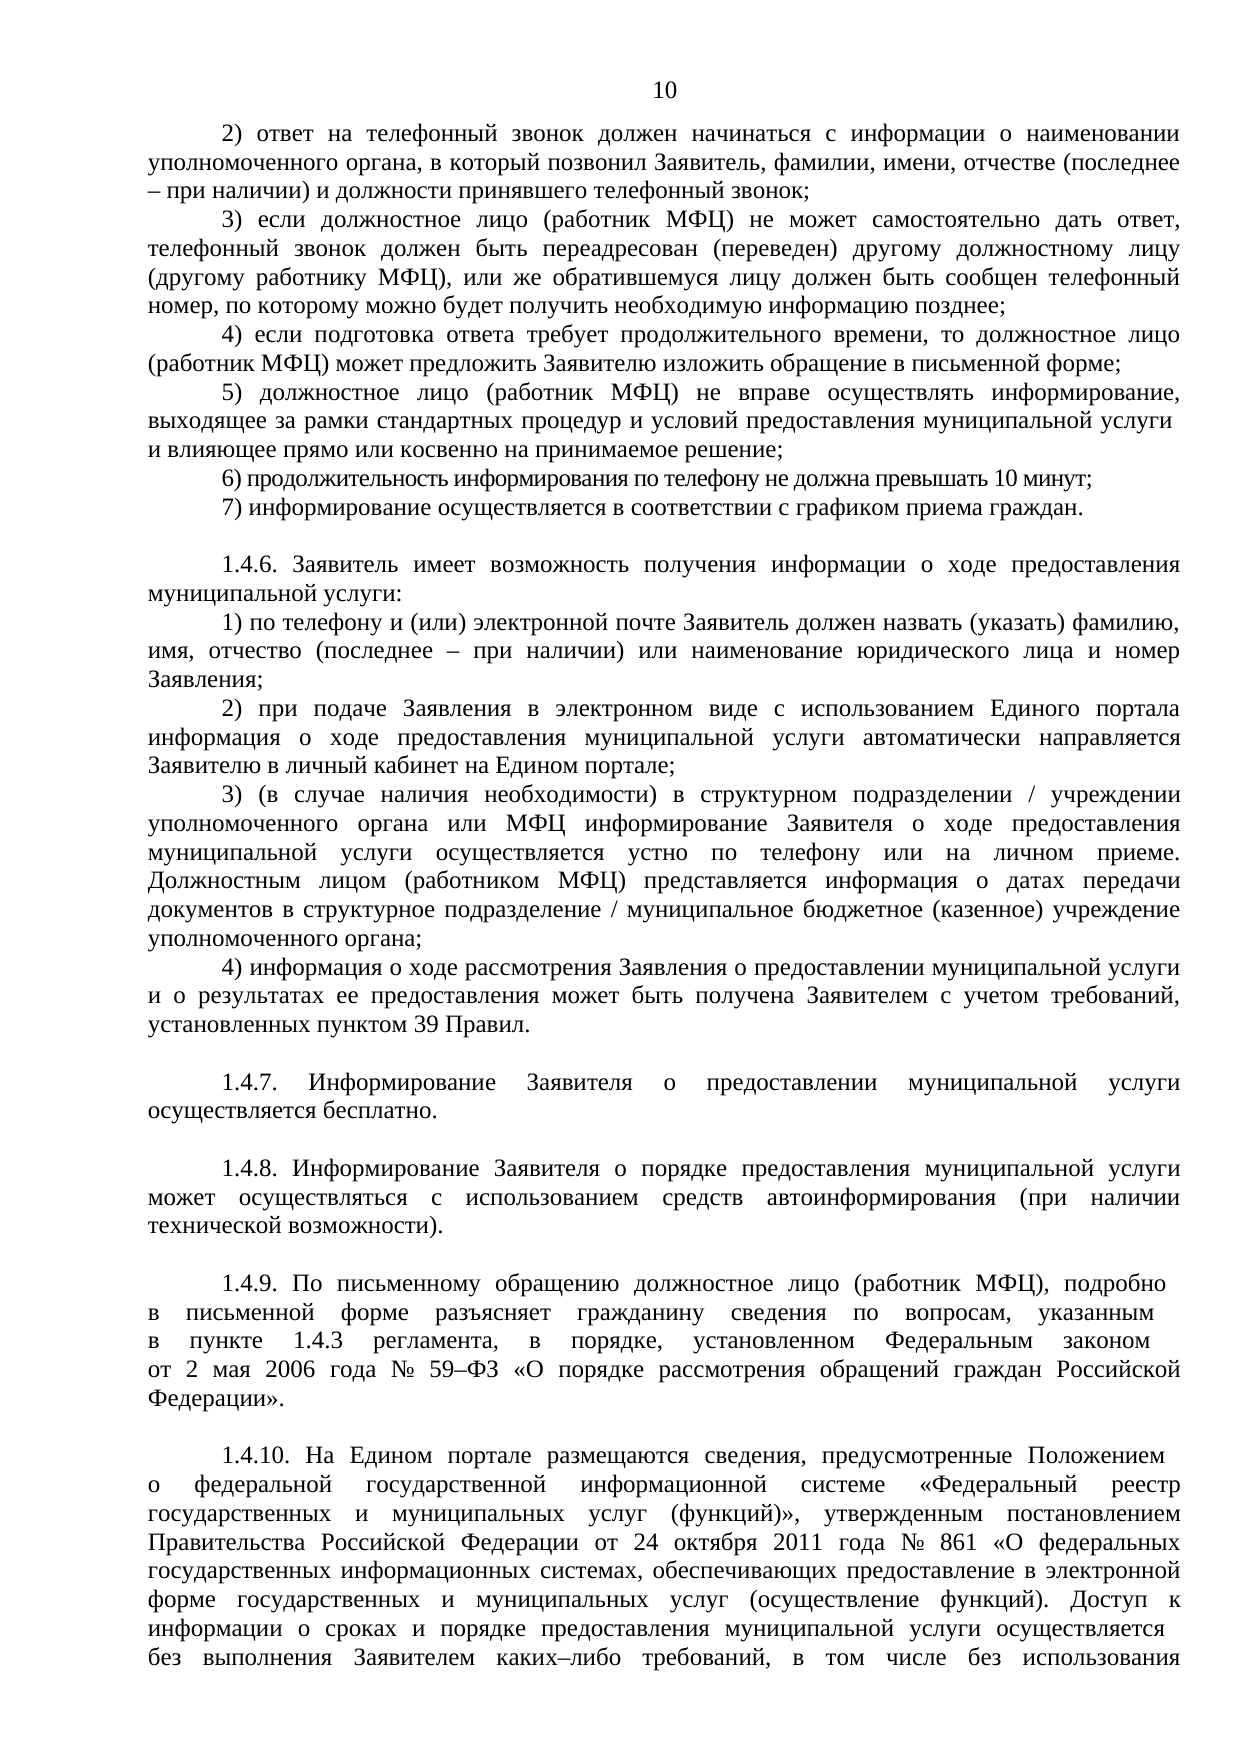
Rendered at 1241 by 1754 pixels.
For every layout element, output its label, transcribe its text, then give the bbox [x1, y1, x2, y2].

text 1.4.9. По письменному обращению должностное лицо (работник МФЦ), подробно в письменной форме разъясняет гражданину сведения по вопросам, указанным в пункте 1.4.3 регламента, в порядке, установленном Федеральным законом от 2 мая 2006 года № 59–ФЗ «О порядке рассмотрения обращений граждан Российской Федерации». [148, 1268, 1181, 1412]
text 6) продолжительность информирования по телефону не должна превышать 10 минут; [148, 463, 1181, 492]
text 1.4.6. Заявитель имеет возможность получения информации о ходе предоставления муниципальной услуги: [148, 549, 1181, 607]
text 4) информация о ходе рассмотрения Заявления о предоставлении муниципальной услуги и о результатах ее предоставления может быть получена Заявителем с учетом требований, установленных пунктом 39 Правил. [148, 952, 1181, 1038]
text 4) если подготовка ответа требует продолжительного времени, то должностное лицо (работник МФЦ) может предложить Заявителю изложить обращение в письменной форме; [148, 319, 1181, 377]
text 2) при подаче Заявления в электронном виде с использованием Единого портала информация о ходе предоставления муниципальной услуги автоматически направляется Заявителю в личный кабинет на Едином портале; [148, 693, 1181, 779]
text 2) ответ на телефонный звонок должен начинаться с информации о наименовании уполномоченного органа, в который позвонил Заявитель, фамилии, имени, отчестве (последнее – при наличии) и должности принявшего телефонный звонок; [148, 118, 1181, 204]
text 1.4.10. На Едином портале размещаются сведения, предусмотренные Положением о федеральной государственной информационной системе «Федеральный реестр государственных и муниципальных услуг (функций)», утвержденным постановлением Правительства Российской Федерации от 24 октября 2011 года № 861 «О федеральных государственных информационных системах, обеспечивающих предоставление в электронной форме государственных и муниципальных услуг (осуществление функций). Доступ к информации о сроках и порядке предоставления муниципальной услуги осуществляется без выполнения Заявителем каких–либо требований, в том числе без использования [148, 1441, 1181, 1671]
text 3) если должностное лицо (работник МФЦ) не может самостоятельно дать ответ, телефонный звонок должен быть переадресован (переведен) другому должностному лицу (другому работнику МФЦ), или же обратившемуся лицу должен быть сообщен телефонный номер, по которому можно будет получить необходимую информацию позднее; [148, 204, 1181, 319]
text 7) информирование осуществляется в соответствии с графиком приема граждан. [148, 492, 1181, 521]
text 3) (в случае наличия необходимости) в структурном подразделении / учреждении уполномоченного органа или МФЦ информирование Заявителя о ходе предоставления муниципальной услуги осуществляется устно по телефону или на личном приеме. Должностным лицом (работником МФЦ) представляется информация о датах передачи документов в структурное подразделение / муниципальное бюджетное (казенное) учреждение уполномоченного органа; [148, 779, 1181, 952]
text 1) по телефону и (или) электронной почте Заявитель должен назвать (указать) фамилию, имя, отчество (последнее – при наличии) или наименование юридического лица и номер Заявления; [148, 607, 1181, 693]
text 5) должностное лицо (работник МФЦ) не вправе осуществлять информирование, выходящее за рамки стандартных процедур и условий предоставления муниципальной услуги и влияющее прямо или косвенно на принимаемое решение; [148, 377, 1181, 463]
text 1.4.8. Информирование Заявителя о порядке предоставления муниципальной услуги может осуществляться с использованием средств автоинформирования (при наличии технической возможности). [148, 1153, 1181, 1239]
text 1.4.7. Информирование Заявителя о предоставлении муниципальной услуги осуществляется бесплатно. [148, 1067, 1181, 1124]
